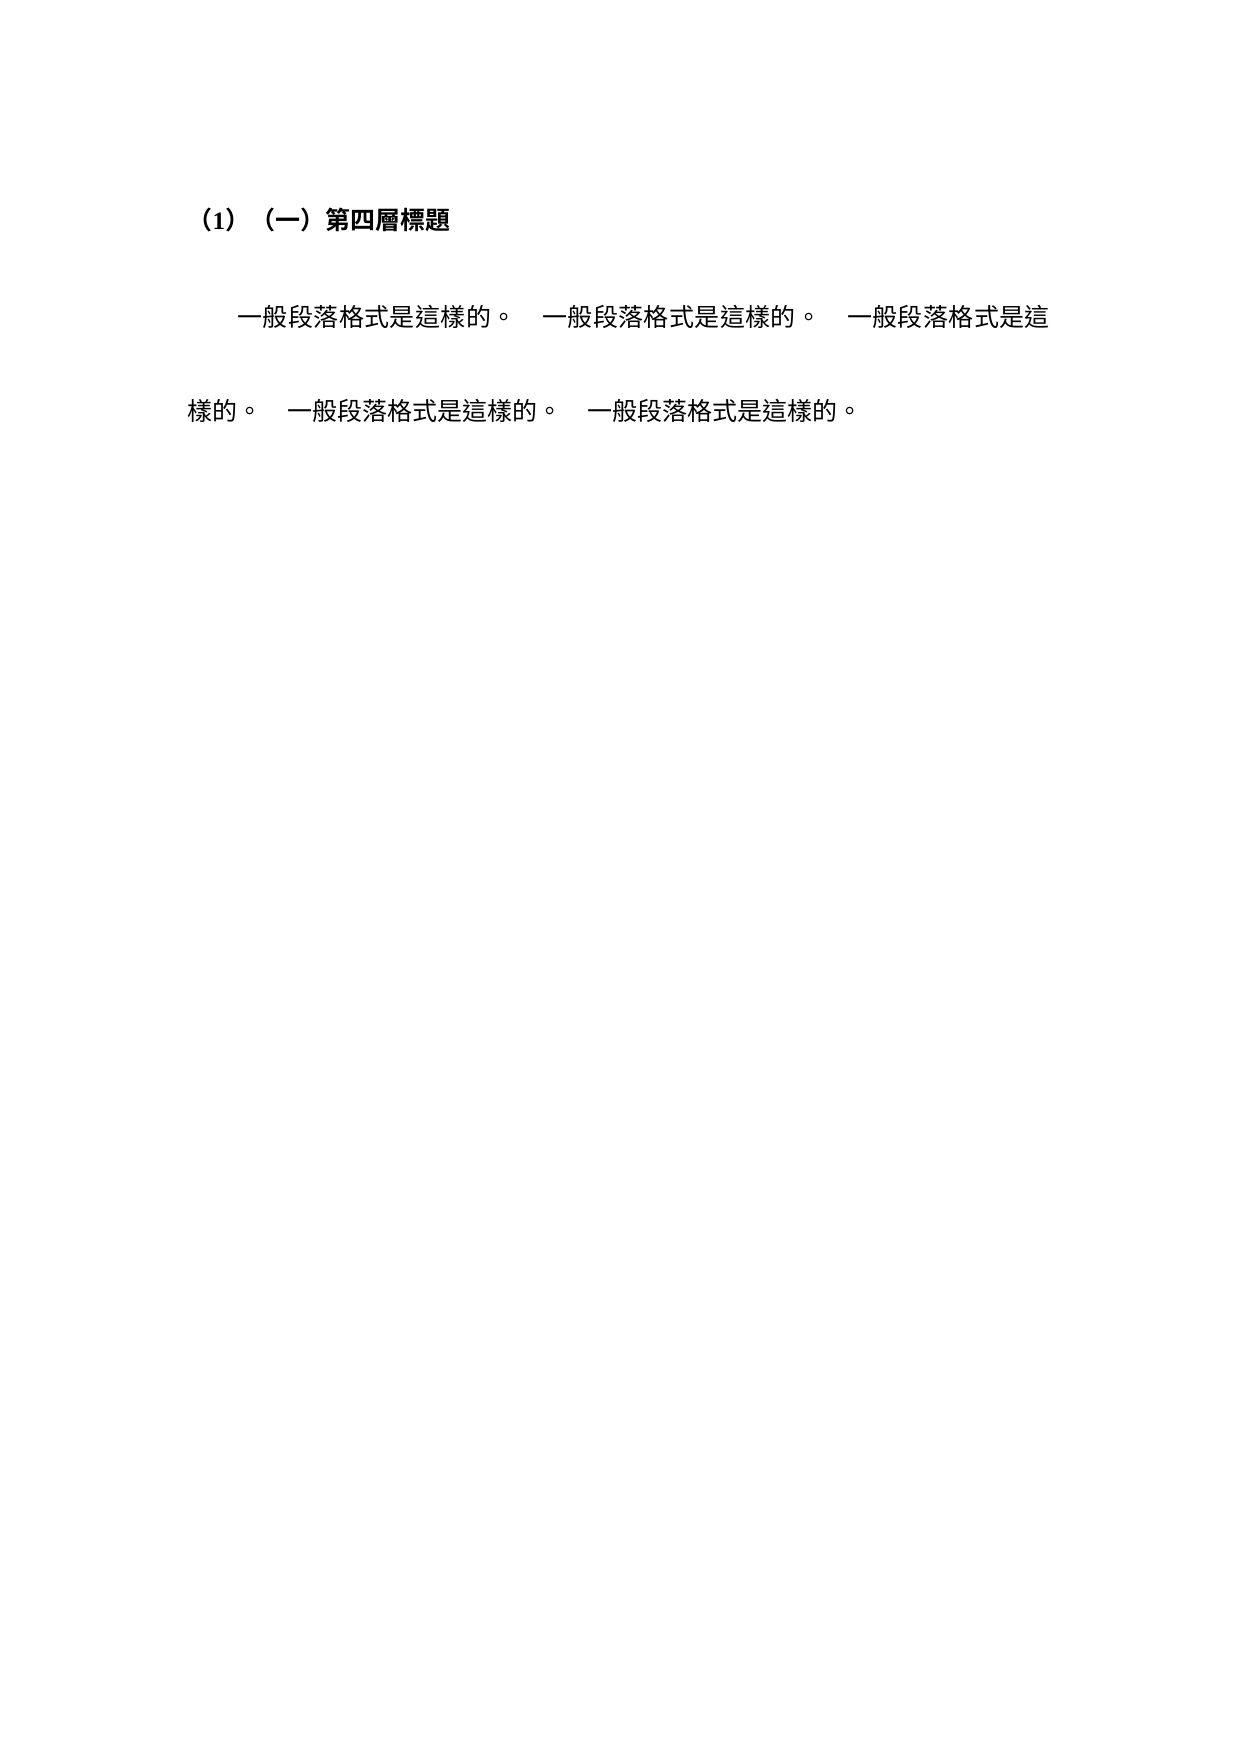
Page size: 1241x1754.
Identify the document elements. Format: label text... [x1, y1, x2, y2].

text 一般段落格式是這樣的。 一般段落格式是這樣的。 一般段落格式是這樣的。 一般段落格式是這樣的。 一般段落格式是這樣的。 [187, 274, 1053, 431]
subtitle （一）第四層標題 [187, 177, 1053, 240]
